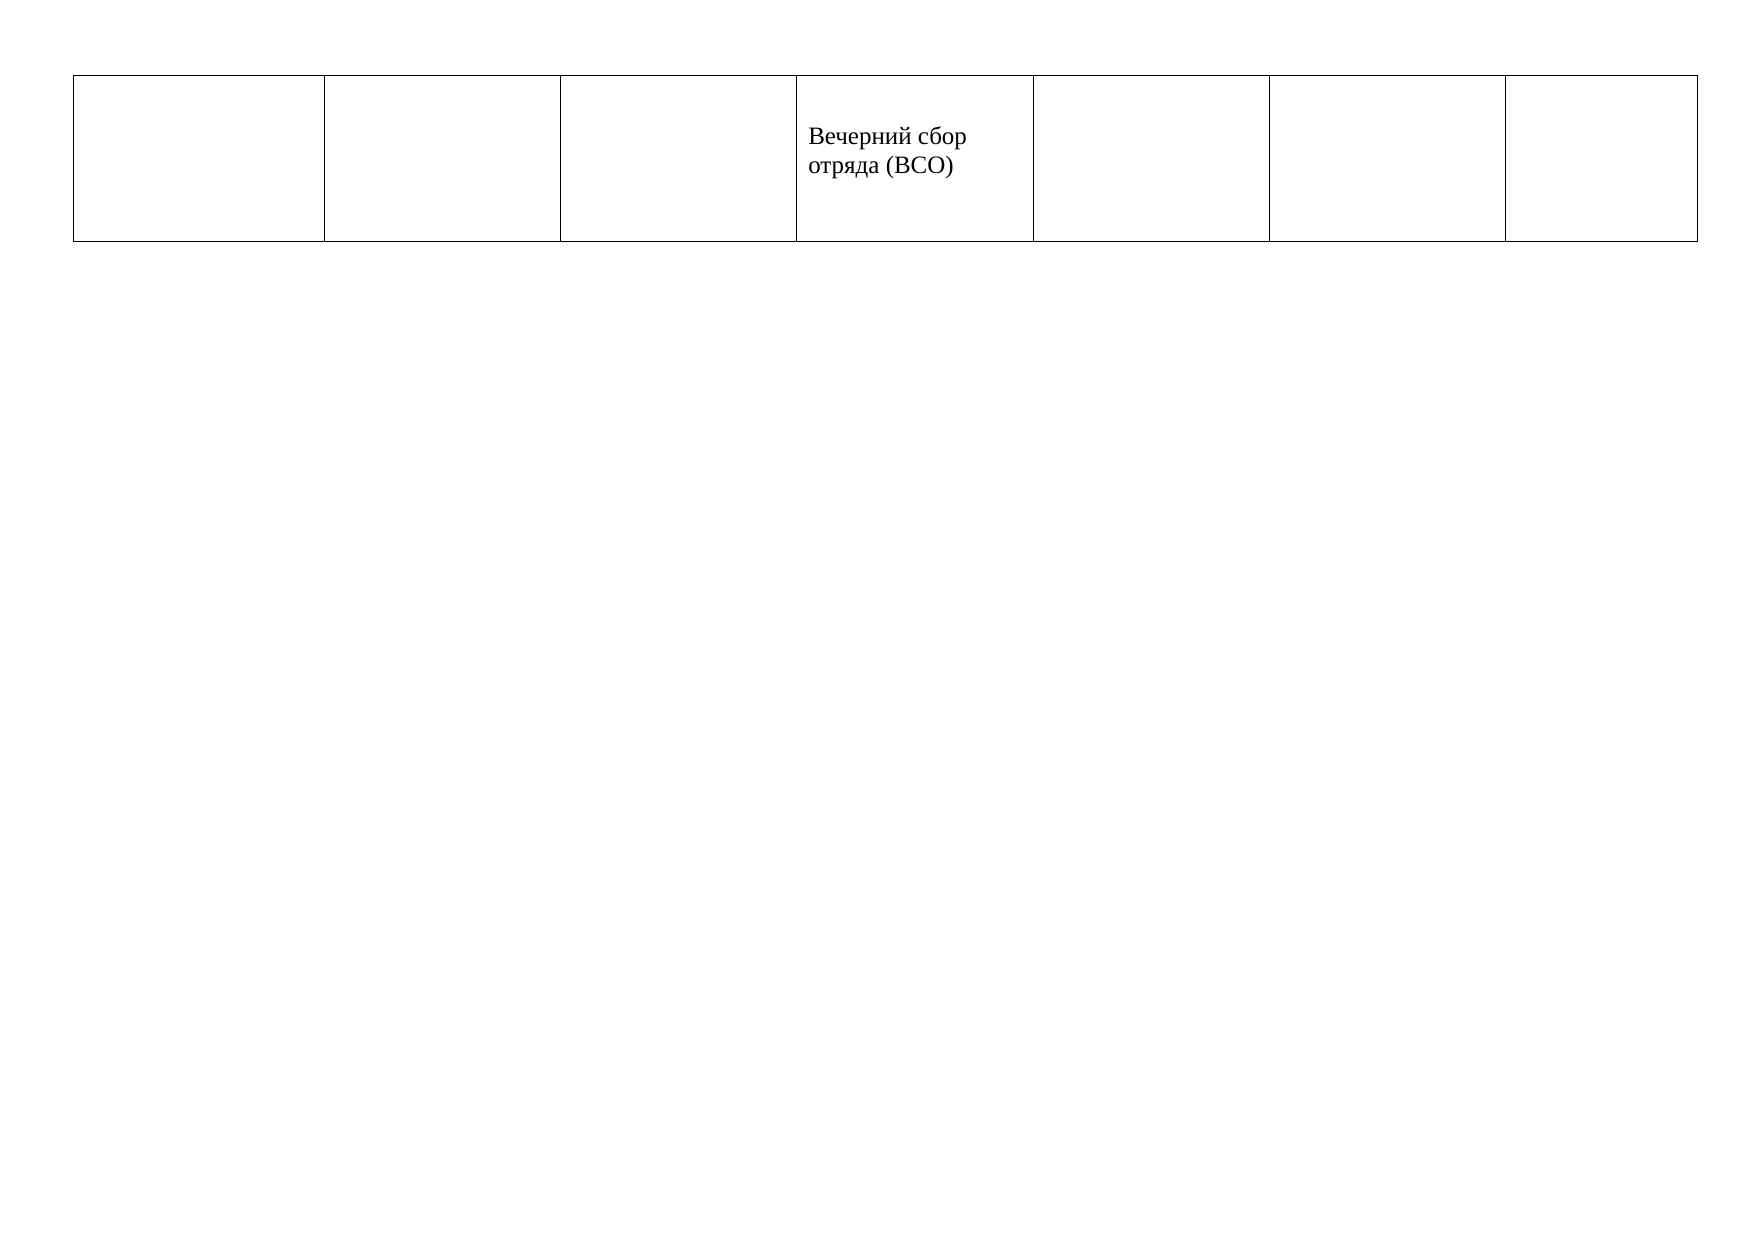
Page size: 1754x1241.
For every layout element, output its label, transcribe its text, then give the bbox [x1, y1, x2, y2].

table_cell [1506, 76, 1697, 241]
table_cell [561, 76, 796, 241]
table_cell [325, 76, 560, 241]
table_cell [1034, 76, 1269, 241]
table_cell [1270, 76, 1505, 241]
table_cell Вечерний сбор отряда (ВСО) [797, 76, 1033, 241]
table_cell [74, 76, 324, 241]
